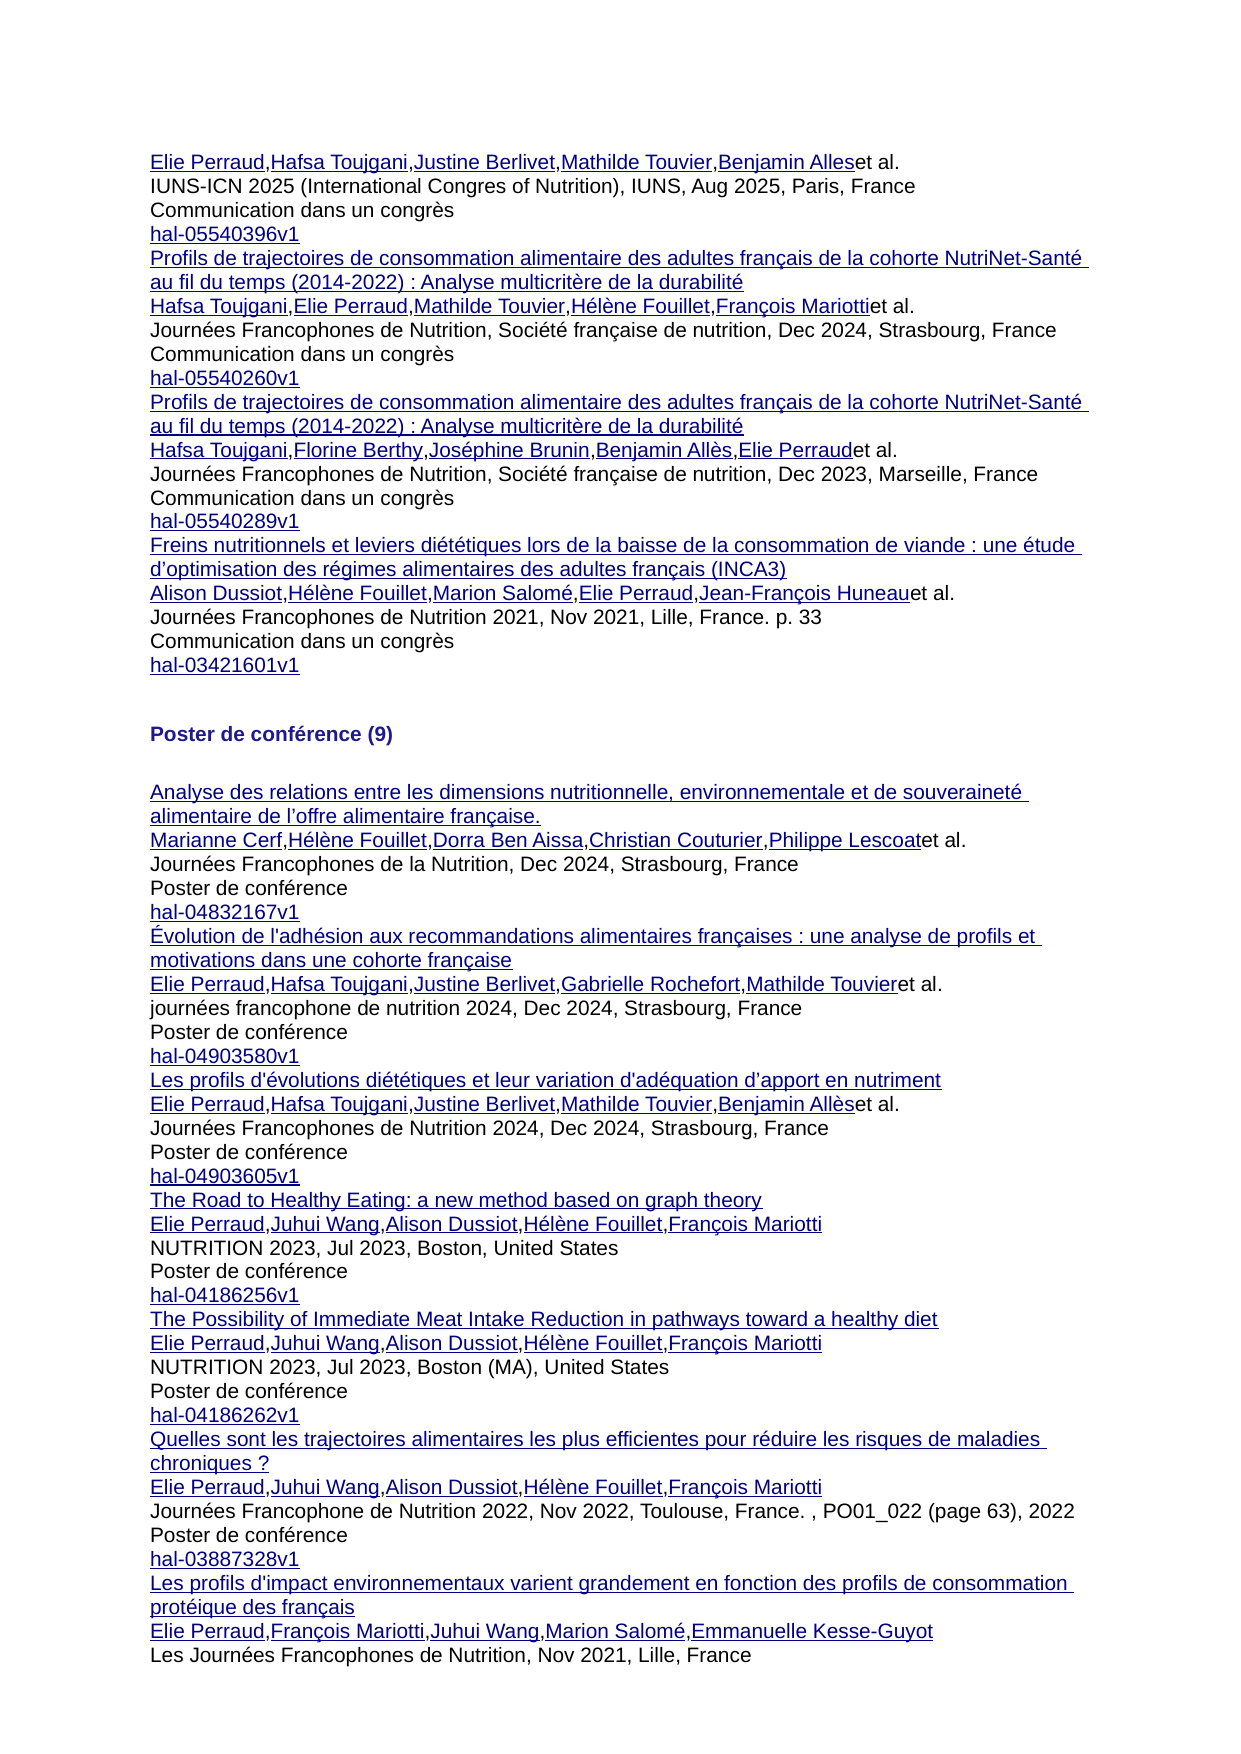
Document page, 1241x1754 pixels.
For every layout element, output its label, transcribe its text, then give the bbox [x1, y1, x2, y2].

table_cell Profils de trajectoires de consommation alimentaire des adultes français de la cohorte NutriNet-Santé au fil du temps (2014-2022) : Analyse multicritère de la durabilité Hafsa Toujgani,Florine Berthy,Joséphine Brunin,Benjamin Allès,Elie Perraudet al. Journées Francophones de Nutrition, Société française de nutrition, Dec 2023, Marseille, France Communication dans un congrès hal-05540289v1 [150, 390, 1090, 533]
table_cell Quelles sont les trajectoires alimentaires les plus efficientes pour réduire les risques de maladies chroniques ? Elie Perraud,Juhui Wang,Alison Dussiot,Hélène Fouillet,François Mariotti Journées Francophone de Nutrition 2022, Nov 2022, Toulouse, France. , PO01_022 (page 63), 2022 Poster de conférence hal-03887328v1 [150, 1427, 1090, 1571]
table_cell Profils de trajectoires de consommation alimentaire des adultes français de la cohorte NutriNet-Santé au fil du temps (2014-2022) : Analyse multicritère de la durabilité Hafsa Toujgani,Elie Perraud,Mathilde Touvier,Hélène Fouillet,François Mariottiet al. Journées Francophones de Nutrition, Société française de nutrition, Dec 2024, Strasbourg, France Communication dans un congrès hal-05540260v1 [150, 246, 1090, 389]
table_cell Les profils d'évolutions diététiques et leur variation d'adéquation d’apport en nutriment Elie Perraud,Hafsa Toujgani,Justine Berlivet,Mathilde Touvier,Benjamin Allèset al. Journées Francophones de Nutrition 2024, Dec 2024, Strasbourg, France Poster de conférence hal-04903605v1 [150, 1068, 1090, 1187]
table_header Analyse des relations entre les dimensions nutritionnelle, environnementale et de souveraineté alimentaire de l’offre alimentaire française. Marianne Cerf,Hélène Fouillet,Dorra Ben Aissa,Christian Couturier,Philippe Lescoatet al. Journées Francophones de la Nutrition, Dec 2024, Strasbourg, France Poster de conférence hal-04832167v1 [150, 780, 1090, 924]
table_cell Les profils d'impact environnementaux varient grandement en fonction des profils de consommation protéique des français Elie Perraud,François Mariotti,Juhui Wang,Marion Salomé,Emmanuelle Kesse-Guyot Les Journées Francophones de Nutrition, Nov 2021, Lille, France [150, 1571, 1090, 1667]
table_cell Elie Perraud,Hafsa Toujgani,Justine Berlivet,Mathilde Touvier,Benjamin Alleset al. IUNS-ICN 2025 (International Congres of Nutrition), IUNS, Aug 2025, Paris, France Communication dans un congrès hal-05540396v1 [150, 150, 1090, 246]
subtitle Poster de conférence (9) [150, 722, 1090, 746]
table_cell Évolution de l'adhésion aux recommandations alimentaires françaises : une analyse de profils et motivations dans une cohorte française Elie Perraud,Hafsa Toujgani,Justine Berlivet,Gabrielle Rochefort,Mathilde Touvieret al. journées francophone de nutrition 2024, Dec 2024, Strasbourg, France Poster de conférence hal-04903580v1 [150, 924, 1090, 1068]
table_cell Freins nutritionnels et leviers diététiques lors de la baisse de la consommation de viande : une étude d’optimisation des régimes alimentaires des adultes français (INCA3) Alison Dussiot,Hélène Fouillet,Marion Salomé,Elie Perraud,Jean-François Huneauet al. Journées Francophones de Nutrition 2021, Nov 2021, Lille, France. p. 33 Communication dans un congrès hal-03421601v1 [150, 533, 1090, 677]
table_cell The Road to Healthy Eating: a new method based on graph theory Elie Perraud,Juhui Wang,Alison Dussiot,Hélène Fouillet,François Mariotti NUTRITION 2023, Jul 2023, Boston, United States Poster de conférence hal-04186256v1 [150, 1188, 1090, 1307]
table_cell The Possibility of Immediate Meat Intake Reduction in pathways toward a healthy diet Elie Perraud,Juhui Wang,Alison Dussiot,Hélène Fouillet,François Mariotti NUTRITION 2023, Jul 2023, Boston (MA), United States Poster de conférence hal-04186262v1 [150, 1307, 1090, 1427]
